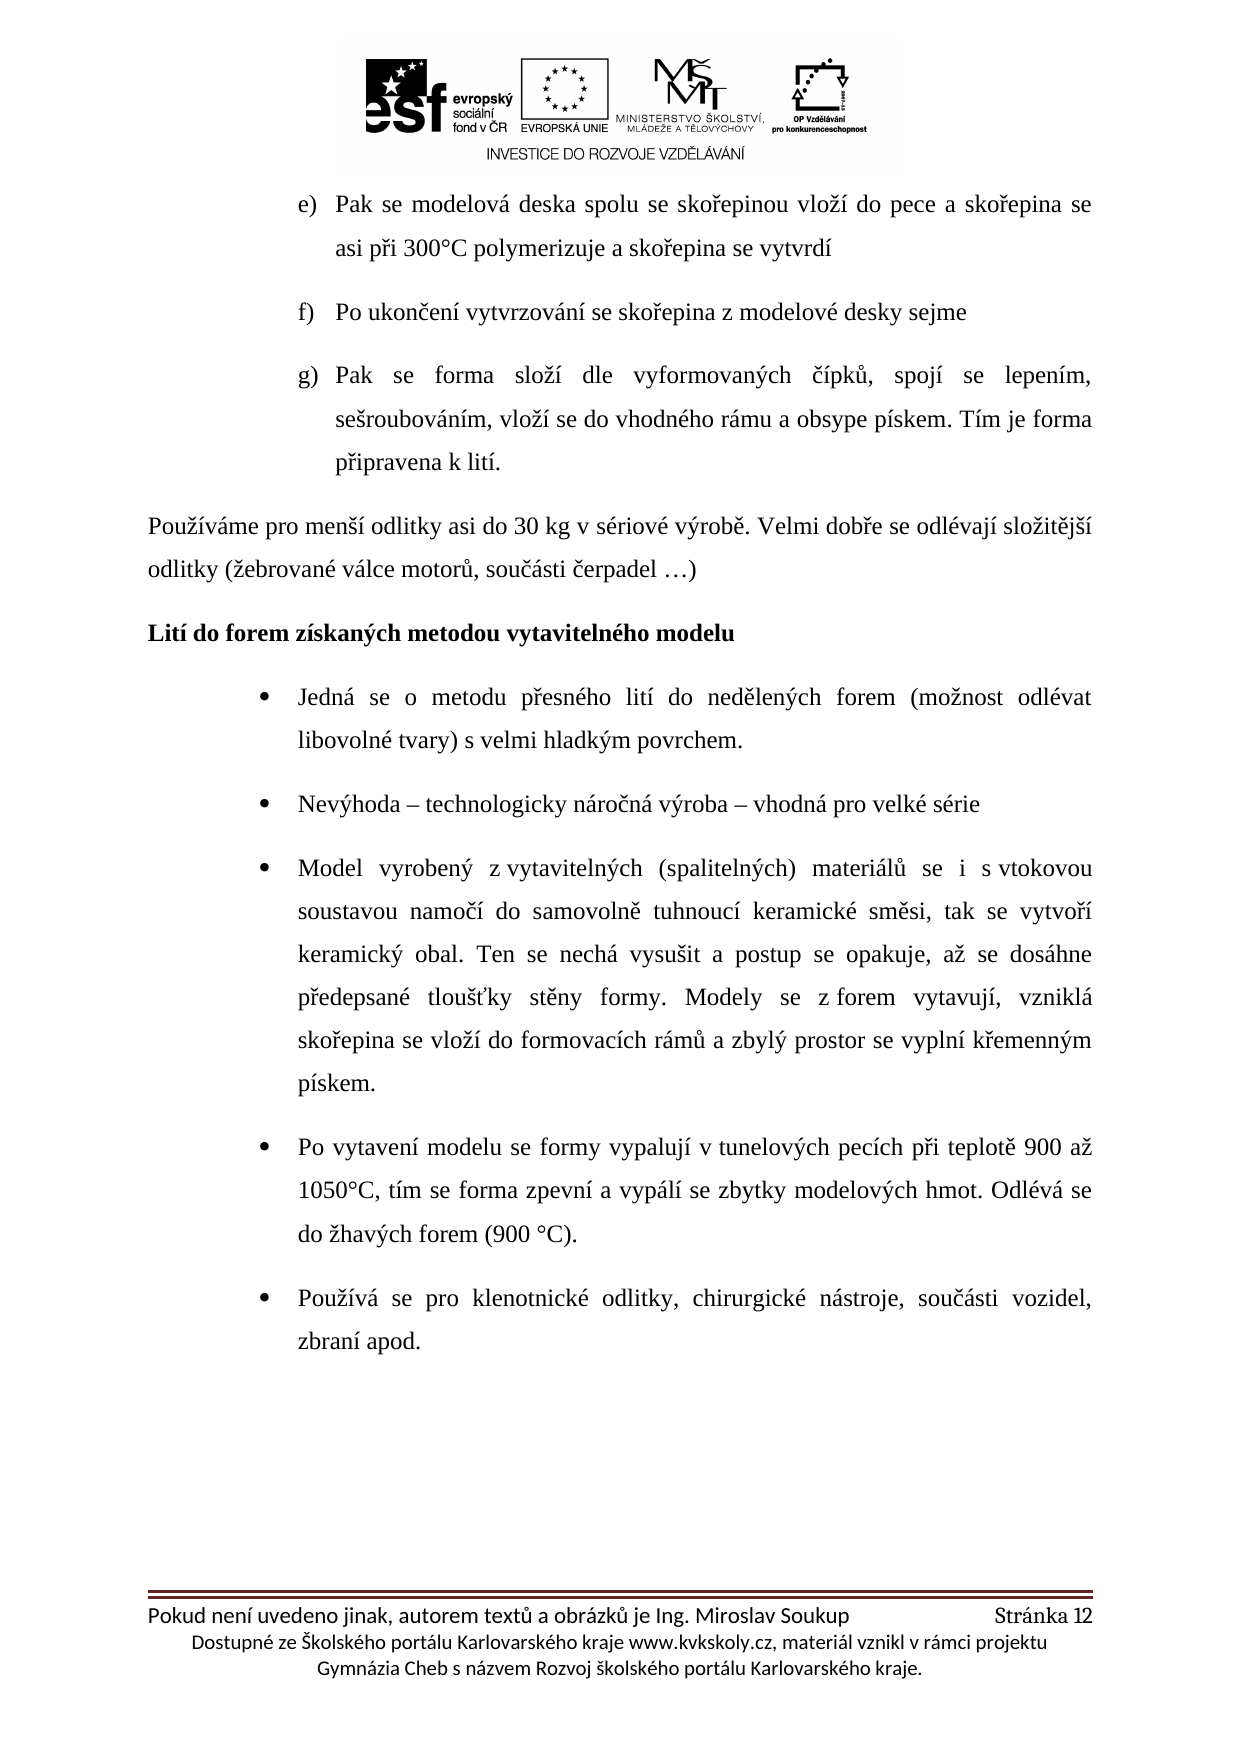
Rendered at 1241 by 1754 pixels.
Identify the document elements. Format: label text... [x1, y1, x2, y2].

list Nevýhoda – technologicky náročná výroba – vhodná pro velké série [260, 789, 1093, 818]
list Po vytavení modelu se formy vypalují v tunelových pecích při teplotě 900 až 1050°C, tím se forma zpevní a vypálí se zbytky modelových hmot. Odlévá se do žhavých forem (900 °C). [260, 1132, 1093, 1247]
list Pak se forma složí dle vyformovaných čípků, spojí se lepením, sešroubováním, vloží se do vhodného rámu a obsype pískem. Tím je forma připravena k lití. [298, 361, 1093, 476]
list Jedná se o metodu přesného lití do nedělených forem (možnost odlévat libovolné tvary) s velmi hladkým povrchem. [260, 682, 1093, 754]
list Model vyrobený z vytavitelných (spalitelných) materiálů se i s vtokovou soustavou namočí do samovolně tuhnoucí keramické směsi, tak se vytvoří keramický obal. Ten se nechá vysušit a postup se opakuje, až se dosáhne předepsané tloušťky stěny formy. Modely se z forem vytavují, vzniklá skořepina se vloží do formovacích rámů a zbylý prostor se vyplní křemenným pískem. [260, 853, 1093, 1097]
list Po ukončení vytvrzování se skořepina z modelové desky sejme [298, 297, 1093, 325]
text Používáme pro menší odlitky asi do 30 kg v sériové výrobě. Velmi dobře se odlévají složitější odlitky (žebrované válce motorů, součásti čerpadel …) [148, 511, 1093, 583]
text Lití do forem získaných metodou vytavitelného modelu [148, 618, 1093, 647]
list Pak se modelová deska spolu se skořepinou vloží do pece a skořepina se asi při 300°C polymerizuje a skořepina se vytvrdí [298, 189, 1093, 261]
list Používá se pro klenotnické odlitky, chirurgické nástroje, součásti vozidel, zbraní apod. [260, 1283, 1093, 1354]
